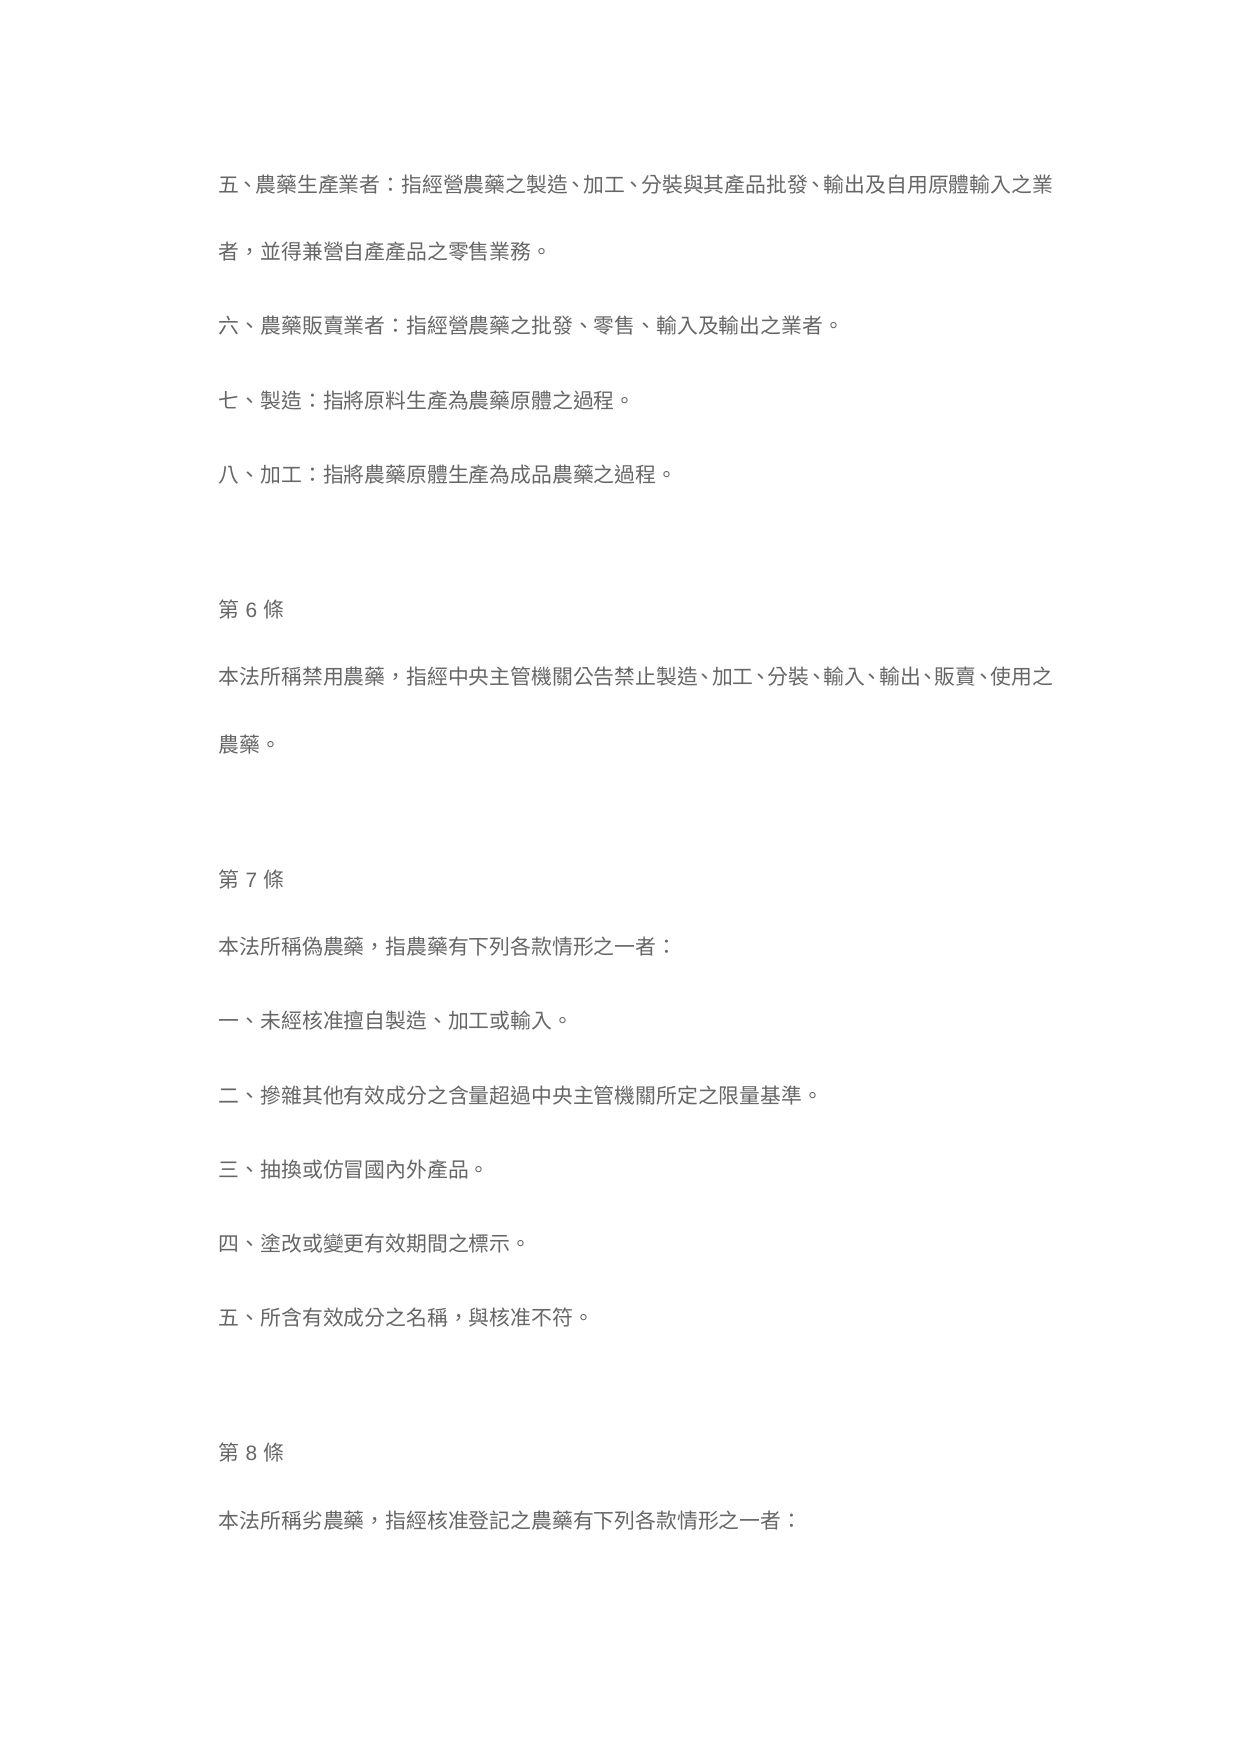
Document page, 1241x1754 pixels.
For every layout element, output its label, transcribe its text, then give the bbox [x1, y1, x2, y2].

text 七、製造：指將原料生產為農藥原體之過程。 [219, 380, 1053, 418]
text 一、未經核准擅自製造、加工或輸入。 [219, 1001, 1053, 1039]
text 五、所含有效成分之名稱，與核准不符。 第 8 條 本法所稱劣農藥，指經核准登記之農藥有下列各款情形之一者： [219, 1298, 1053, 1538]
text 八、加工：指將農藥原體生產為成品農藥之過程。 第 6 條 本法所稱禁用農藥，指經中央主管機關公告禁止製造、加工、分裝、輸入、輸出、販賣、使用之農藥。 第 7 條 本法所稱偽農藥，指農藥有下列各款情形之一者： [219, 454, 1053, 964]
text 四、塗改或變更有效期間之標示。 [219, 1224, 1053, 1261]
text 五、農藥生產業者：指經營農藥之製造、加工、分裝與其產品批發、輸出及自用原體輸入之業者，並得兼營自產產品之零售業務。 [219, 164, 1053, 269]
text 二、摻雜其他有效成分之含量超過中央主管機關所定之限量基準。 [219, 1075, 1053, 1113]
text 六、農藥販賣業者：指經營農藥之批發、零售、輸入及輸出之業者。 [219, 306, 1053, 344]
text 三、抽換或仿冒國內外產品。 [219, 1149, 1053, 1187]
